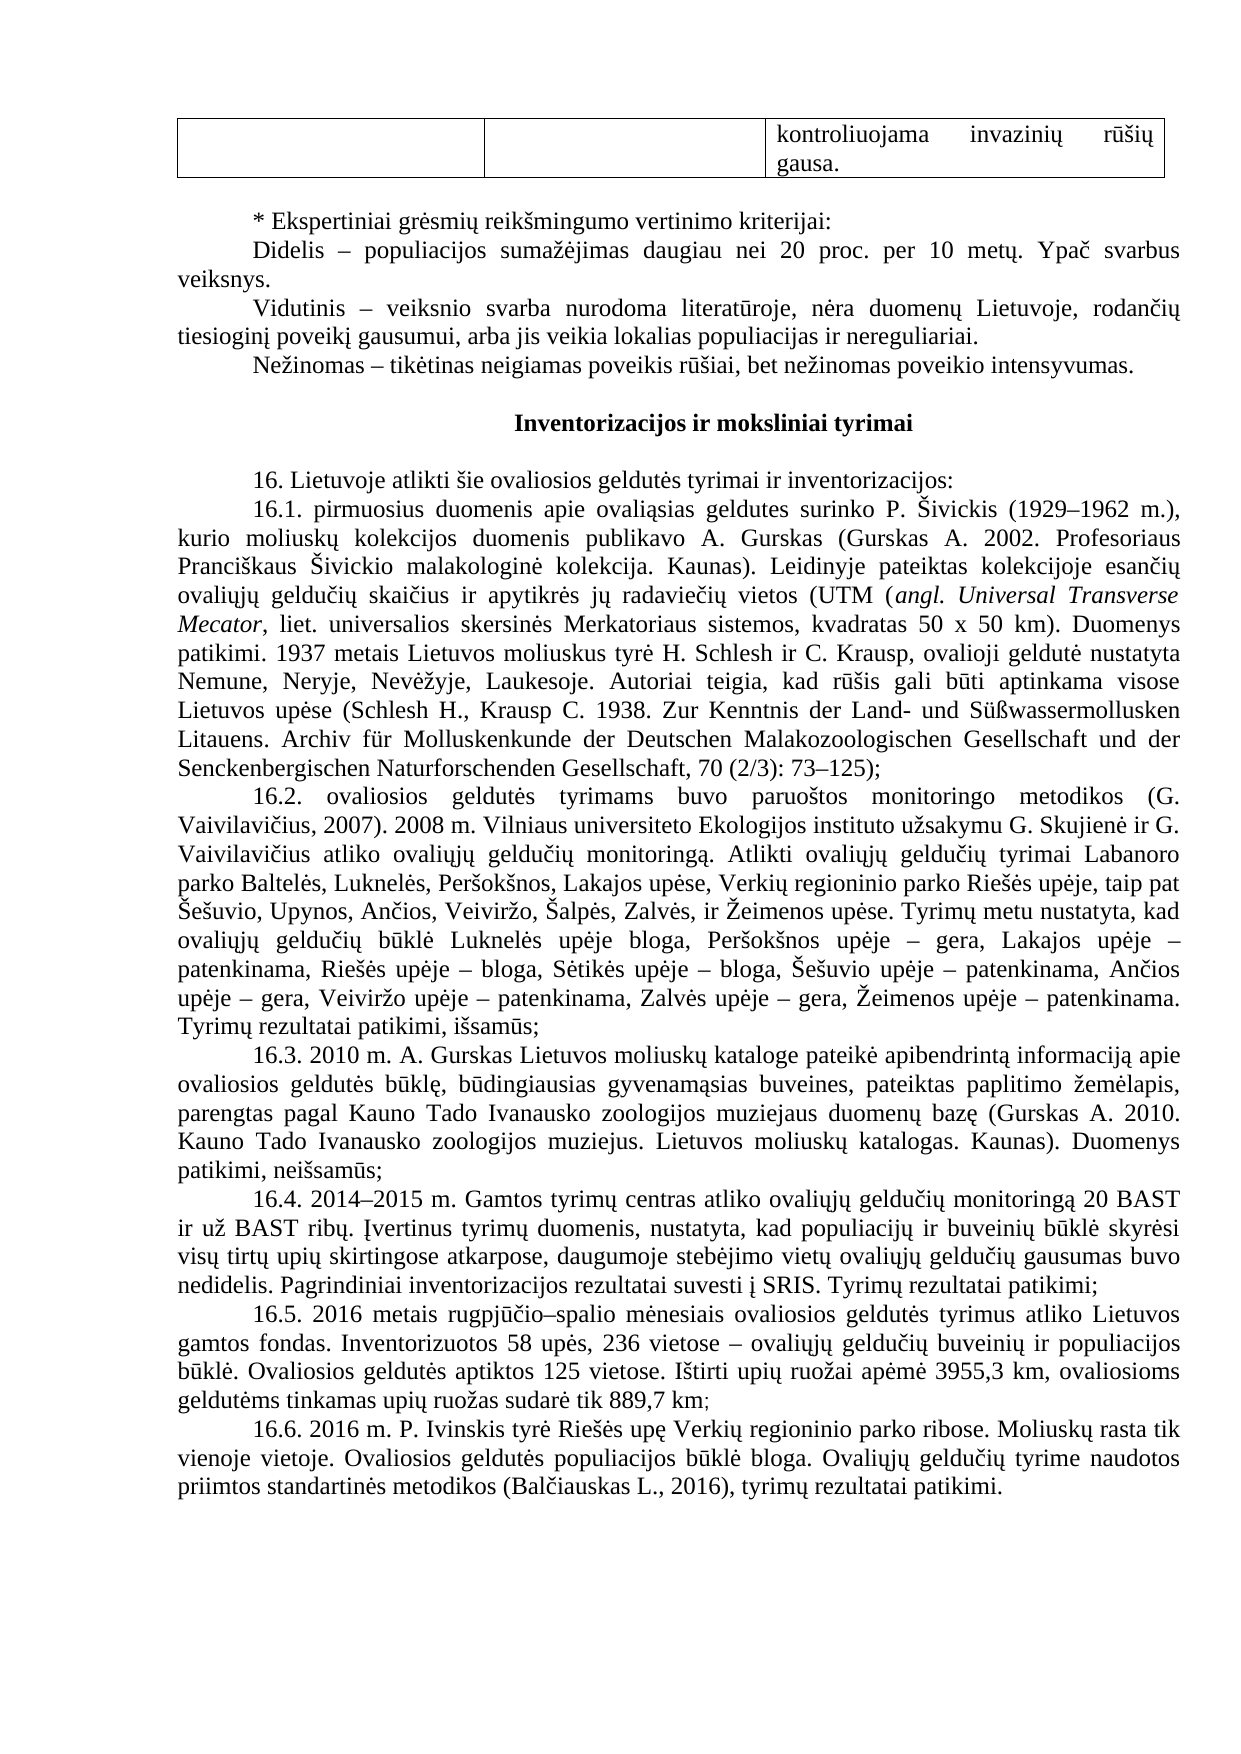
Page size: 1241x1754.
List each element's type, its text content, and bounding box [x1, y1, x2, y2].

text 16.4. 2014–2015 m. Gamtos tyrimų centras atliko ovaliųjų geldučių monitoringą 20 BAST ir už BAST ribų. Įvertinus tyrimų duomenis, nustatyta, kad populiacijų ir buveinių būklė skyrėsi visų tirtų upių skirtingose atkarpose, daugumoje stebėjimo vietų ovaliųjų geldučių gausumas buvo nedidelis. Pagrindiniai inventorizacijos rezultatai suvesti į SRIS. Tyrimų rezultatai patikimi; [177, 1184, 1181, 1299]
text Vidutinis – veiksnio svarba nurodoma literatūroje, nėra duomenų Lietuvoje, rodančių tiesioginį poveikį gausumui, arba jis veikia lokalias populiacijas ir nereguliariai. [177, 293, 1181, 350]
text 16.1. pirmuosius duomenis apie ovaliąsias geldutes surinko P. Šivickis (1929–1962 m.), kurio moliuskų kolekcijos duomenis publikavo A. Gurskas (Gurskas A. 2002. Profesoriaus Pranciškaus Šivickio malakologinė kolekcija. Kaunas). Leidinyje pateiktas kolekcijoje esančių ovaliųjų geldučių skaičius ir apytikrės jų radaviečių vietos (UTM (angl. Universal Transverse Mecator, liet. universalios skersinės Merkatoriaus sistemos, kvadratas 50 x 50 km). Duomenys patikimi. 1937 metais Lietuvos moliuskus tyrė H. Schlesh ir C. Krausp, ovalioji geldutė nustatyta Nemune, Neryje, Nevėžyje, Laukesoje. Autoriai teigia, kad rūšis gali būti aptinkama visose Lietuvos upėse (Schlesh H., Krausp C. 1938. Zur Kenntnis der Land- und Süßwassermollusken Litauens. Archiv für Molluskenkunde der Deutschen Malakozoologischen Gesellschaft und der Senckenbergischen Naturforschenden Gesellschaft, 70 (2/3): 73–125); [177, 494, 1181, 781]
text * Ekspertiniai grėsmių reikšmingumo vertinimo kriterijai: [177, 206, 1181, 235]
text 16.2. ovaliosios geldutės tyrimams buvo paruoštos monitoringo metodikos (G. Vaivilavičius, 2007). 2008 m. Vilniaus universiteto Ekologijos instituto užsakymu G. Skujienė ir G. Vaivilavičius atliko ovaliųjų geldučių monitoringą. Atlikti ovaliųjų geldučių tyrimai Labanoro parko Baltelės, Luknelės, Peršokšnos, Lakajos upėse, Verkių regioninio parko Riešės upėje, taip pat Šešuvio, Upynos, Ančios, Veiviržo, Šalpės, Zalvės, ir Žeimenos upėse. Tyrimų metu nustatyta, kad ovaliųjų geldučių būklė Luknelės upėje bloga, Peršokšnos upėje – gera, Lakajos upėje – patenkinama, Riešės upėje – bloga, Sėtikės upėje – bloga, Šešuvio upėje – patenkinama, Ančios upėje – gera, Veiviržo upėje – patenkinama, Zalvės upėje – gera, Žeimenos upėje – patenkinama. Tyrimų rezultatai patikimi, išsamūs; [177, 781, 1181, 1040]
table_cell [178, 119, 484, 177]
text Nežinomas – tikėtinas neigiamas poveikis rūšiai, bet nežinomas poveikio intensyvumas. [177, 350, 1181, 379]
table_cell kontroliuojama invazinių rūšių gausa. [766, 119, 1164, 177]
text 16.6. 2016 m. P. Ivinskis tyrė Riešės upę Verkių regioninio parko ribose. Moliuskų rasta tik vienoje vietoje. Ovaliosios geldutės populiacijos būklė bloga. Ovaliųjų geldučių tyrime naudotos priimtos standartinės metodikos (Balčiauskas L., 2016), tyrimų rezultatai patikimi. [177, 1414, 1181, 1500]
text Inventorizacijos ir moksliniai tyrimai [177, 408, 1181, 436]
text 16.5. 2016 metais rugpjūčio–spalio mėnesiais ovaliosios geldutės tyrimus atliko Lietuvos gamtos fondas. Inventorizuotos 58 upės, 236 vietose – ovaliųjų geldučių buveinių ir populiacijos būklė. Ovaliosios geldutės aptiktos 125 vietose. Ištirti upių ruožai apėmė 3955,3 km, ovaliosioms geldutėms tinkamas upių ruožas sudarė tik 889,7 km; [177, 1299, 1181, 1414]
table_cell [485, 119, 765, 177]
text Didelis – populiacijos sumažėjimas daugiau nei 20 proc. per 10 metų. Ypač svarbus veiksnys. [177, 235, 1181, 293]
text 16.3. 2010 m. A. Gurskas Lietuvos moliuskų kataloge pateikė apibendrintą informaciją apie ovaliosios geldutės būklę, būdingiausias gyvenamąsias buveines, pateiktas paplitimo žemėlapis, parengtas pagal Kauno Tado Ivanausko zoologijos muziejaus duomenų bazę (Gurskas A. 2010. Kauno Tado Ivanausko zoologijos muziejus. Lietuvos moliuskų katalogas. Kaunas). Duomenys patikimi, neišsamūs; [177, 1040, 1181, 1184]
text 16. Lietuvoje atlikti šie ovaliosios geldutės tyrimai ir inventorizacijos: [177, 465, 1181, 494]
